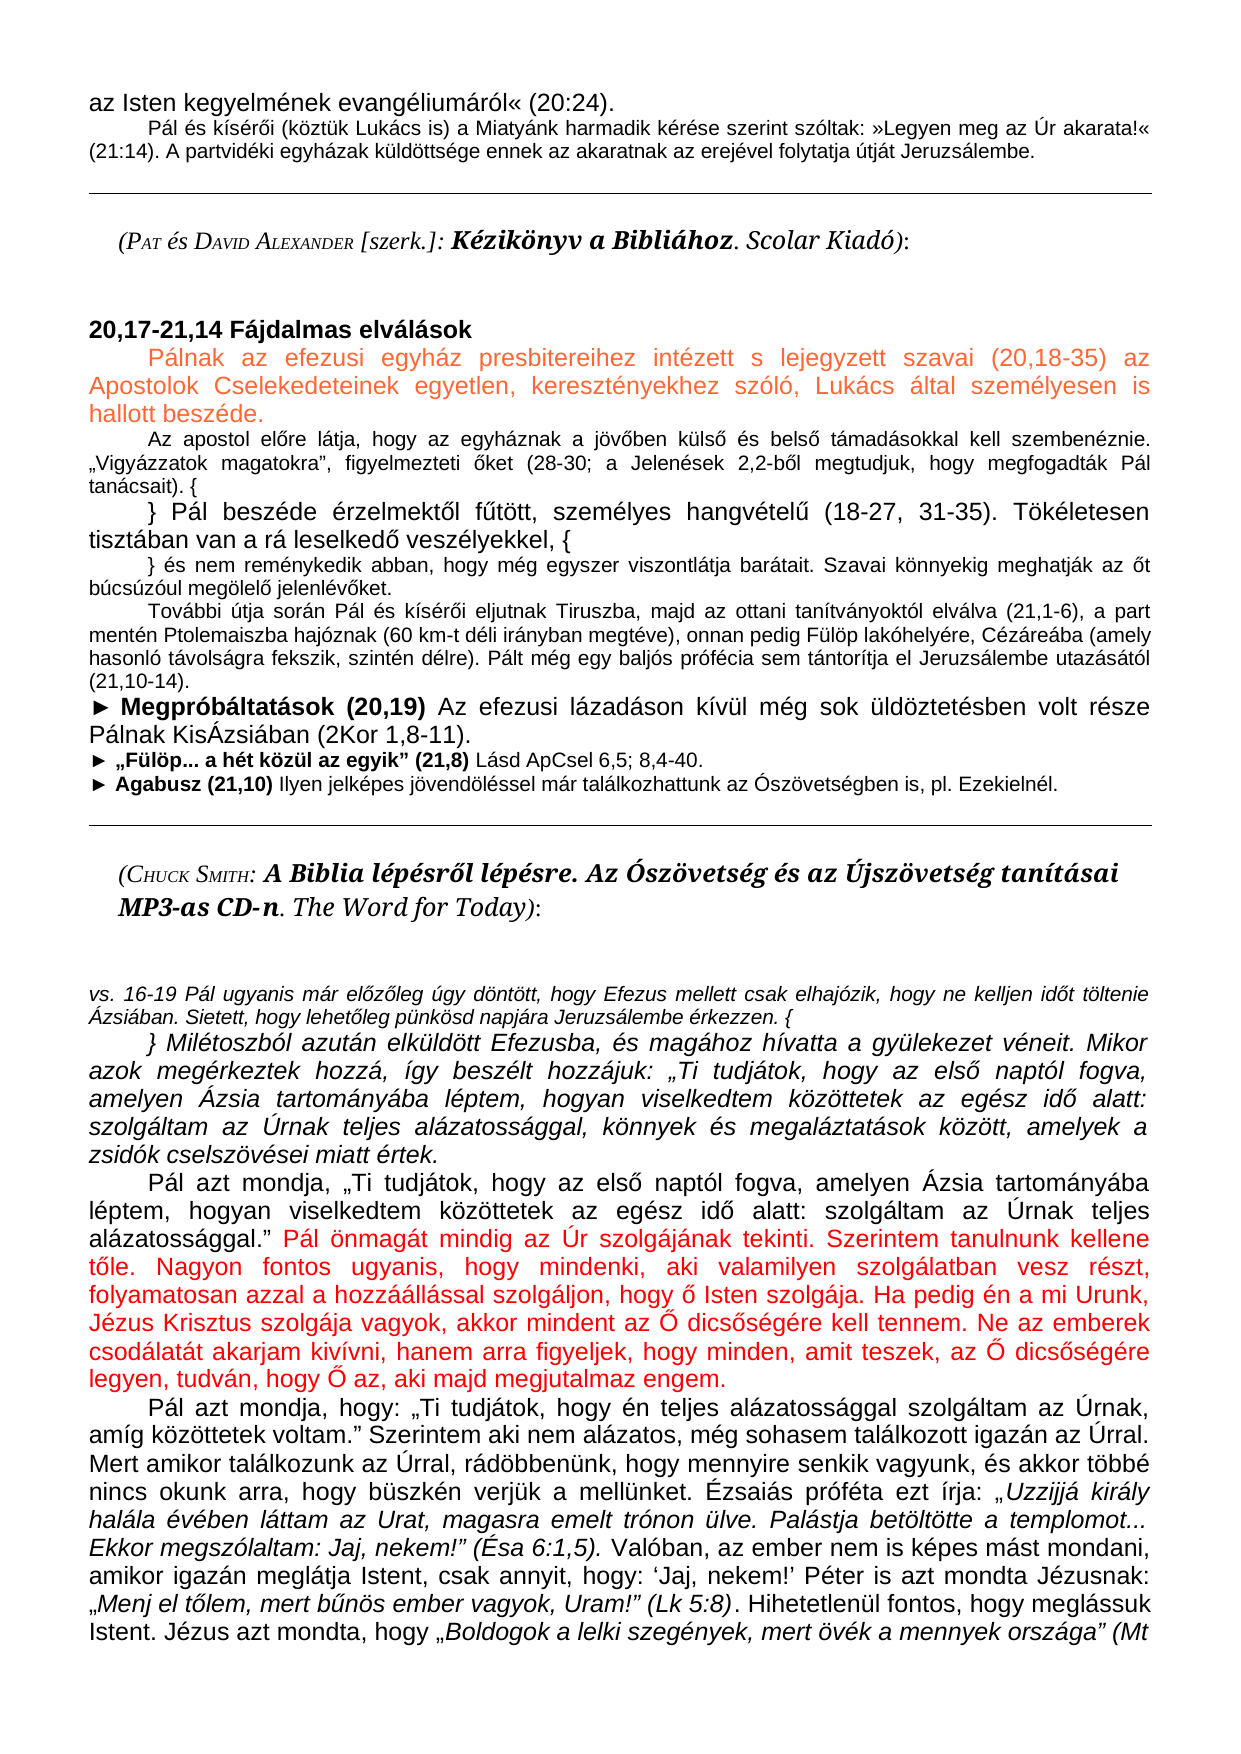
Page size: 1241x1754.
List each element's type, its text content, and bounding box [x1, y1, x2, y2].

text az Isten kegyelmének evangéliumáról« (20:24). [88, 88, 1152, 117]
text (Pat és David Alexander [szerk.]: Kézikönyv a Bibliához. Scolar Kiadó): [88, 194, 1152, 286]
text } Milétoszból azután elküldött Efezusba, és magához hívatta a gyülekezet véneit. Mikor azok megérkeztek hozzá, így beszélt hozzájuk: „Ti tudjátok, hogy az első naptól fogva, amelyen Ázsia tartományába léptem, hogyan viselkedtem közöttetek az egész idő alatt: szolgáltam az Úrnak teljes alázatossággal, könnyek és megaláztatások között, amelyek a zsidók cselszövései miatt értek. [88, 1029, 1152, 1169]
text (Chuck Smith: A Biblia lépésről lépésre. Az Ószövetség és az Újszövetség tanításai MP3-as CD‑n. The Word for Today): [88, 826, 1152, 953]
text Az apostol előre látja, hogy az egyháznak a jövőben külső és belső támadásokkal kell szembenéznie. „Vigyázzatok magatokra”, figyelmezteti őket (28-30; a Jelenések 2,2-ből megtudjuk, hogy megfogadták Pál tanácsait). { [88, 428, 1152, 498]
text ► Agabusz (21,10) Ilyen jelképes jövendöléssel már találkozhattunk az Ószövetségben is, pl. Ezekielnél. [88, 772, 1152, 796]
text Pálnak az efezusi egyház presbitereihez intézett s lejegyzett szavai (20,18-35) az Apostolok Cselekedeteinek egyetlen, keresztényekhez szóló, Lukács által személyesen is hallott beszéde. [88, 344, 1152, 428]
text ► Megpróbáltatások (20,19) Az efezusi lázadáson kívül még sok üldöztetésben volt része Pálnak KisÁzsiában (2Kor 1,8-11). [88, 693, 1152, 749]
text vs. 16-19 Pál ugyanis már előzőleg úgy döntött, hogy Efezus mellett csak elhajózik, hogy ne kelljen időt töltenie Ázsiában. Sietett, hogy lehetőleg pünkösd napjára Jeruzsálembe érkezzen. { [88, 982, 1152, 1029]
text Pál azt mondja, „Ti tudjátok, hogy az első naptól fogva, amelyen Ázsia tartományába léptem, hogyan viselkedtem közöttetek az egész idő alatt: szolgáltam az Úrnak teljes alázatossággal.” Pál önmagát mindig az Úr szolgájának tekinti. Szerintem tanulnunk kellene tőle. Nagyon fontos ugyanis, hogy mindenki, aki valamilyen szolgálatban vesz részt, folyamatosan azzal a hozzáállással szolgáljon, hogy ő Isten szolgája. Ha pedig én a mi Urunk, Jézus Krisztus szolgája vagyok, akkor mindent az Ő dicsőségére kell tennem. Ne az emberek csodálatát akarjam kivívni, hanem arra figyeljek, hogy minden, amit teszek, az Ő dicsőségére legyen, tudván, hogy Ő az, aki majd megjutalmaz engem. [88, 1169, 1152, 1393]
text További útja során Pál és kísérői eljutnak Tiruszba, majd az ottani tanítványoktól elválva (21,1-6), a part mentén Ptolemaiszba hajóznak (60 km‑t déli irányban megtéve), onnan pedig Fülöp lakóhelyére, Cézáreába (amely hasonló távolságra fekszik, szintén délre). Pált még egy baljós prófécia sem tántorítja el Jeruzsálembe utazásától (21,10-14). [88, 600, 1152, 693]
text Pál és kísérői (köztük Lukács is) a Miatyánk harmadik kérése szerint szóltak: »Legyen meg az Úr akarata!« (21:14). A partvidéki egyházak küldöttsége ennek az akaratnak az erejével folytatja útját Jeruzsálembe. [88, 117, 1152, 163]
text } és nem reménykedik abban, hogy még egyszer viszontlátja barátait. Szavai könnyekig meghatják az őt búcsúzóul megölelő jelenlévőket. [88, 554, 1152, 600]
text 20,17-21,14 Fájdalmas elválások [88, 316, 1152, 344]
text ► „Fülöp... a hét közül az egyik” (21,8) Lásd ApCsel 6,5; 8,4-40. [88, 749, 1152, 772]
text Pál azt mondja, hogy: „Ti tudjátok, hogy én teljes alázatossággal szolgáltam az Úrnak, amíg közöttetek voltam.” Szerintem aki nem alázatos, még sohasem találkozott igazán az Úrral. Mert amikor találkozunk az Úrral, rádöbbenünk, hogy mennyire senkik vagyunk, és akkor többé nincs okunk arra, hogy büszkén verjük a mellünket. Ézsaiás próféta ezt írja: „Uzzijjá király halála évében láttam az Urat, magasra emelt trónon ülve. Palástja betöltötte a templomot... Ekkor megszólaltam: Jaj, nekem!” (Ésa 6:1,5). Valóban, az ember nem is képes mást mondani, amikor igazán meglátja Istent, csak annyit, hogy: ‘Jaj, nekem!’ Péter is azt mondta Jézusnak: „Menj el tőlem, mert bűnös ember vagyok, Uram!” (Lk 5:8). Hihetetlenül fontos, hogy meglássuk Istent. Jézus azt mondta, hogy „Boldogok a lelki szegények, mert övék a mennyek országa” (Mt [88, 1393, 1152, 1645]
text } Pál beszéde érzelmektől fűtött, személyes hangvételű (18-27, 31-35). Tökéletesen tisztában van a rá leselkedő veszélyekkel, { [88, 498, 1152, 554]
